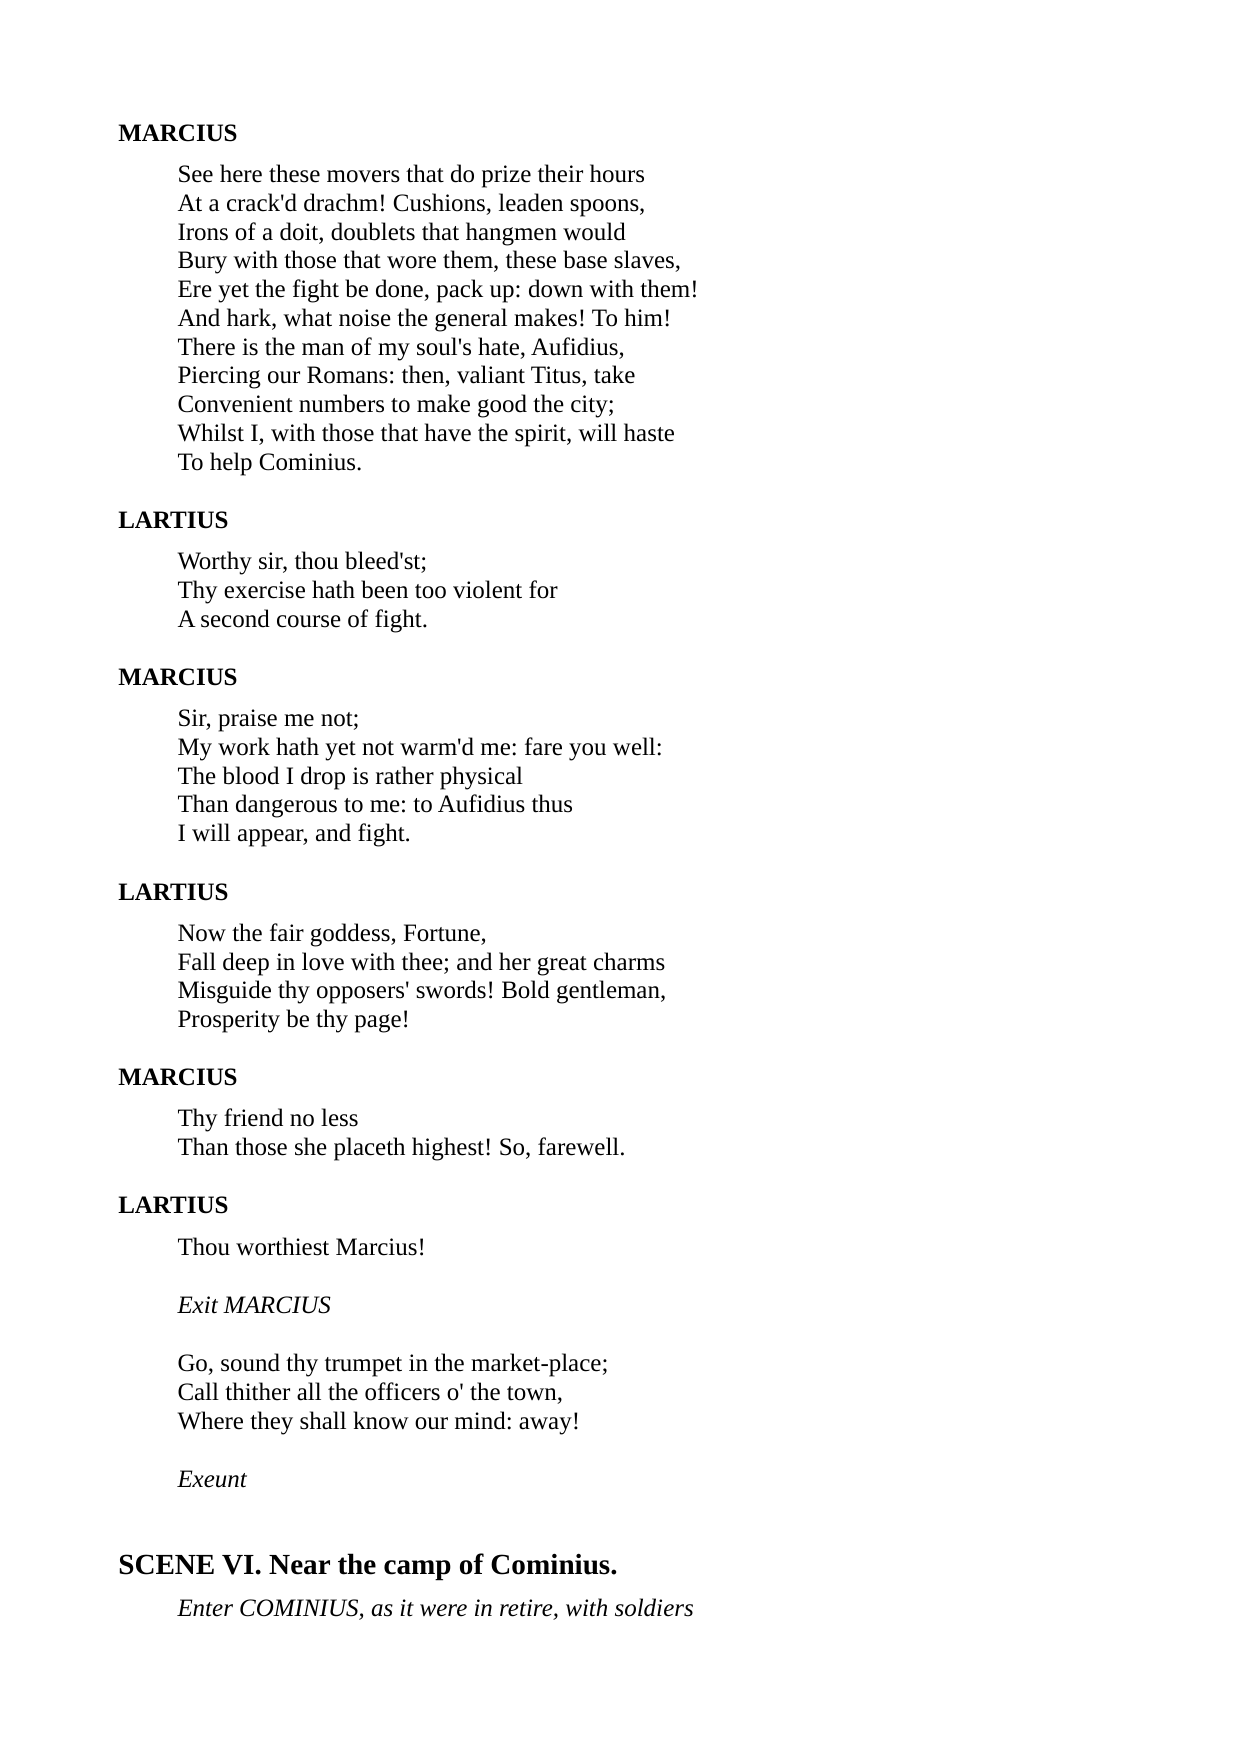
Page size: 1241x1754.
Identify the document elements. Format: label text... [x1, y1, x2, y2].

text MARCIUS [118, 1062, 1122, 1091]
text LARTIUS [118, 877, 1122, 905]
text Sir, praise me not; My work hath yet not warm'd me: fare you well: The blood I drop is rather physical Than dangerous to me: to Aufidius thus I will appear, and fight. [177, 703, 1063, 847]
subtitle SCENE VI. Near the camp of Cominius. [118, 1547, 1122, 1581]
text MARCIUS [118, 118, 1122, 147]
text Now the fair goddess, Fortune, Fall deep in love with thee; and her great charms Misguide thy opposers' swords! Bold gentleman, Prosperity be thy page! [177, 918, 1063, 1033]
text Enter COMINIUS, as it were in retire, with soldiers [177, 1593, 1063, 1622]
text LARTIUS [118, 505, 1122, 534]
text See here these movers that do prize their hours At a crack'd drachm! Cushions, leaden spoons, Irons of a doit, doublets that hangmen would Bury with those that wore them, these base slaves, Ere yet the fight be done, pack up: down with them! And hark, what noise the general makes! To him! There is the man of my soul's hate, Aufidius, Piercing our Romans: then, valiant Titus, take Convenient numbers to make good the city; Whilst I, with those that have the spirit, will haste To help Cominius. [177, 159, 1063, 476]
text LARTIUS [118, 1191, 1122, 1219]
text Exeunt [177, 1464, 1063, 1493]
text MARCIUS [118, 662, 1122, 691]
text Worthy sir, thou bleed'st; Thy exercise hath been too violent for A second course of fight. [177, 546, 1063, 633]
text Exit MARCIUS [177, 1290, 1063, 1319]
text Go, sound thy trumpet in the market-place; Call thither all the officers o' the town, Where they shall know our mind: away! [177, 1348, 1063, 1434]
text Thou worthiest Marcius! [177, 1232, 1063, 1261]
text Thy friend no less Than those she placeth highest! So, farewell. [177, 1103, 1063, 1161]
